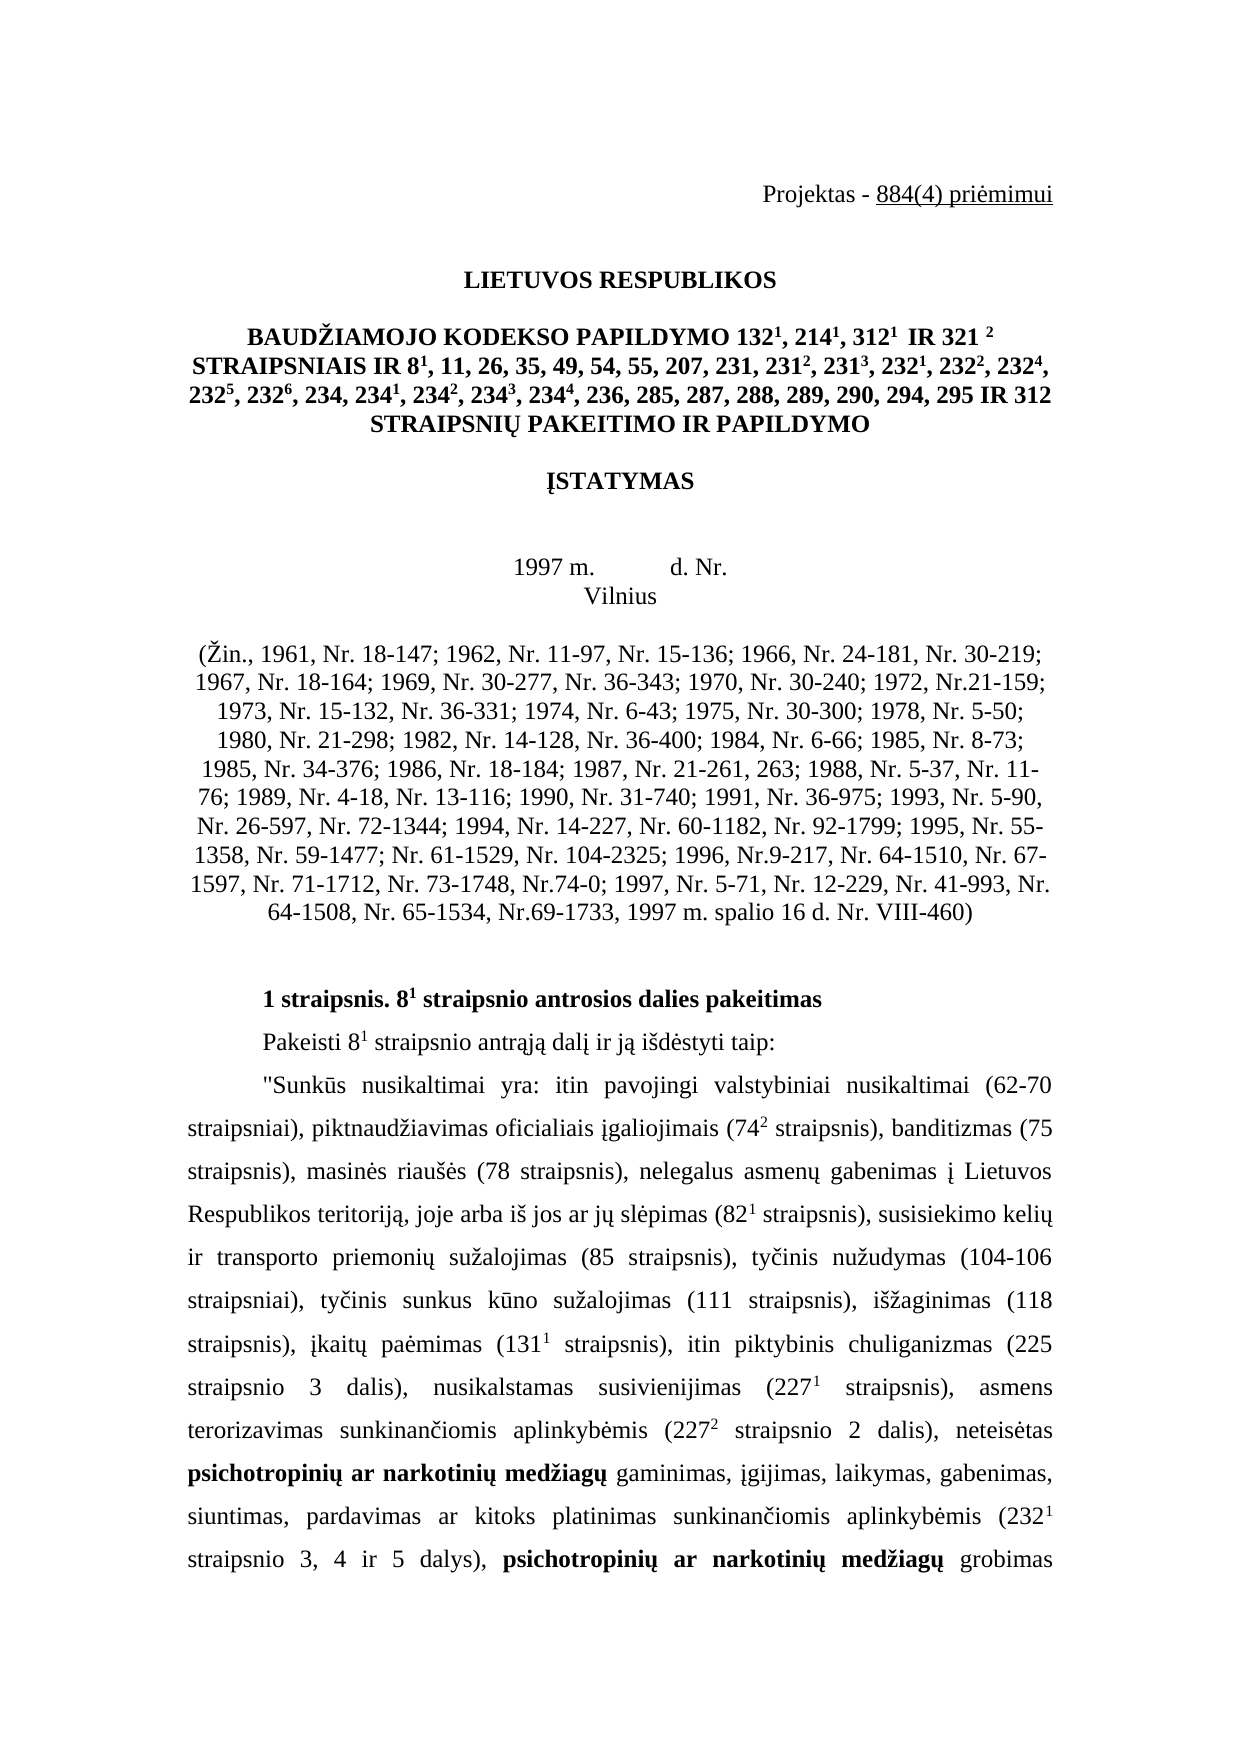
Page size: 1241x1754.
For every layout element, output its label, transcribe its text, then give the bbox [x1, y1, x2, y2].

text Pakeisti 81 straipsnio antrąją dalį ir ją išdėstyti taip: [187, 1027, 1053, 1056]
text ĮSTATYMAS [187, 466, 1053, 495]
text Vilnius [187, 581, 1053, 610]
text LIETUVOS RESPUBLIKOS [187, 265, 1053, 294]
text 1997 m. d. Nr. [187, 552, 1053, 581]
text 1 straipsnis. 81 straipsnio antrosios dalies pakeitimas [187, 984, 1053, 1012]
text Projektas - 884(4) priėmimui [187, 179, 1053, 207]
text BAUDŽIAMOJO KODEKSO PAPILDYMO 1321, 2141, 3121 IR 321 2 STRAIPSNIAIS IR 81, 11, 26, 35, 49, 54, 55, 207, 231, 2312, 2313, 2321, 2322, 2324, 2325, 2326, 234, 2341, 2342, 2343, 2344, 236, 285, 287, 288, 289, 290, 294, 295 IR 312 STRAIPSNIŲ PAKEITIMO IR PAPILDYMO [187, 322, 1053, 437]
text (Žin., 1961, Nr. 18-147; 1962, Nr. 11-97, Nr. 15-136; 1966, Nr. 24-181, Nr. 30-219; 1967, Nr. 18-164; 1969, Nr. 30-277, Nr. 36-343; 1970, Nr. 30-240; 1972, Nr.21-159; 1973, Nr. 15-132, Nr. 36-331; 1974, Nr. 6-43; 1975, Nr. 30-300; 1978, Nr. 5-50; 1980, Nr. 21-298; 1982, Nr. 14-128, Nr. 36-400; 1984, Nr. 6-66; 1985, Nr. 8-73; 1985, Nr. 34-376; 1986, Nr. 18-184; 1987, Nr. 21-261, 263; 1988, Nr. 5-37, Nr. 11-76; 1989, Nr. 4-18, Nr. 13-116; 1990, Nr. 31-740; 1991, Nr. 36-975; 1993, Nr. 5-90, Nr. 26-597, Nr. 72-1344; 1994, Nr. 14-227, Nr. 60-1182, Nr. 92-1799; 1995, Nr. 55-1358, Nr. 59-1477; Nr. 61-1529, Nr. 104-2325; 1996, Nr.9-217, Nr. 64-1510, Nr. 67-1597, Nr. 71-1712, Nr. 73-1748, Nr.74-0; 1997, Nr. 5-71, Nr. 12-229, Nr. 41-993, Nr. 64-1508, Nr. 65-1534, Nr.69-1733, 1997 m. spalio 16 d. Nr. VIII-460) [187, 639, 1053, 926]
text "Sunkūs nusikaltimai yra: itin pavojingi valstybiniai nusikaltimai (62-70 straipsniai), piktnaudžiavimas oficialiais įgaliojimais (742 straipsnis), banditizmas (75 straipsnis), masinės riaušės (78 straipsnis), nelegalus asmenų gabenimas į Lietuvos Respublikos teritoriją, joje arba iš jos ar jų slėpimas (821 straipsnis), susisiekimo kelių ir transporto priemonių sužalojimas (85 straipsnis), tyčinis nužudymas (104-106 straipsniai), tyčinis sunkus kūno sužalojimas (111 straipsnis), išžaginimas (118 straipsnis), įkaitų paėmimas (1311 straipsnis), itin piktybinis chuliganizmas (225 straipsnio 3 dalis), nusikalstamas susivienijimas (2271 straipsnis), asmens terorizavimas sunkinančiomis aplinkybėmis (2272 straipsnio 2 dalis), neteisėtas psichotropinių ar narkotinių medžiagų gaminimas, įgijimas, laikymas, gabenimas, siuntimas, pardavimas ar kitoks platinimas sunkinančiomis aplinkybėmis (2321 straipsnio 3, 4 ir 5 dalys), psichotropinių ar narkotinių medžiagų grobimas [187, 1070, 1053, 1573]
